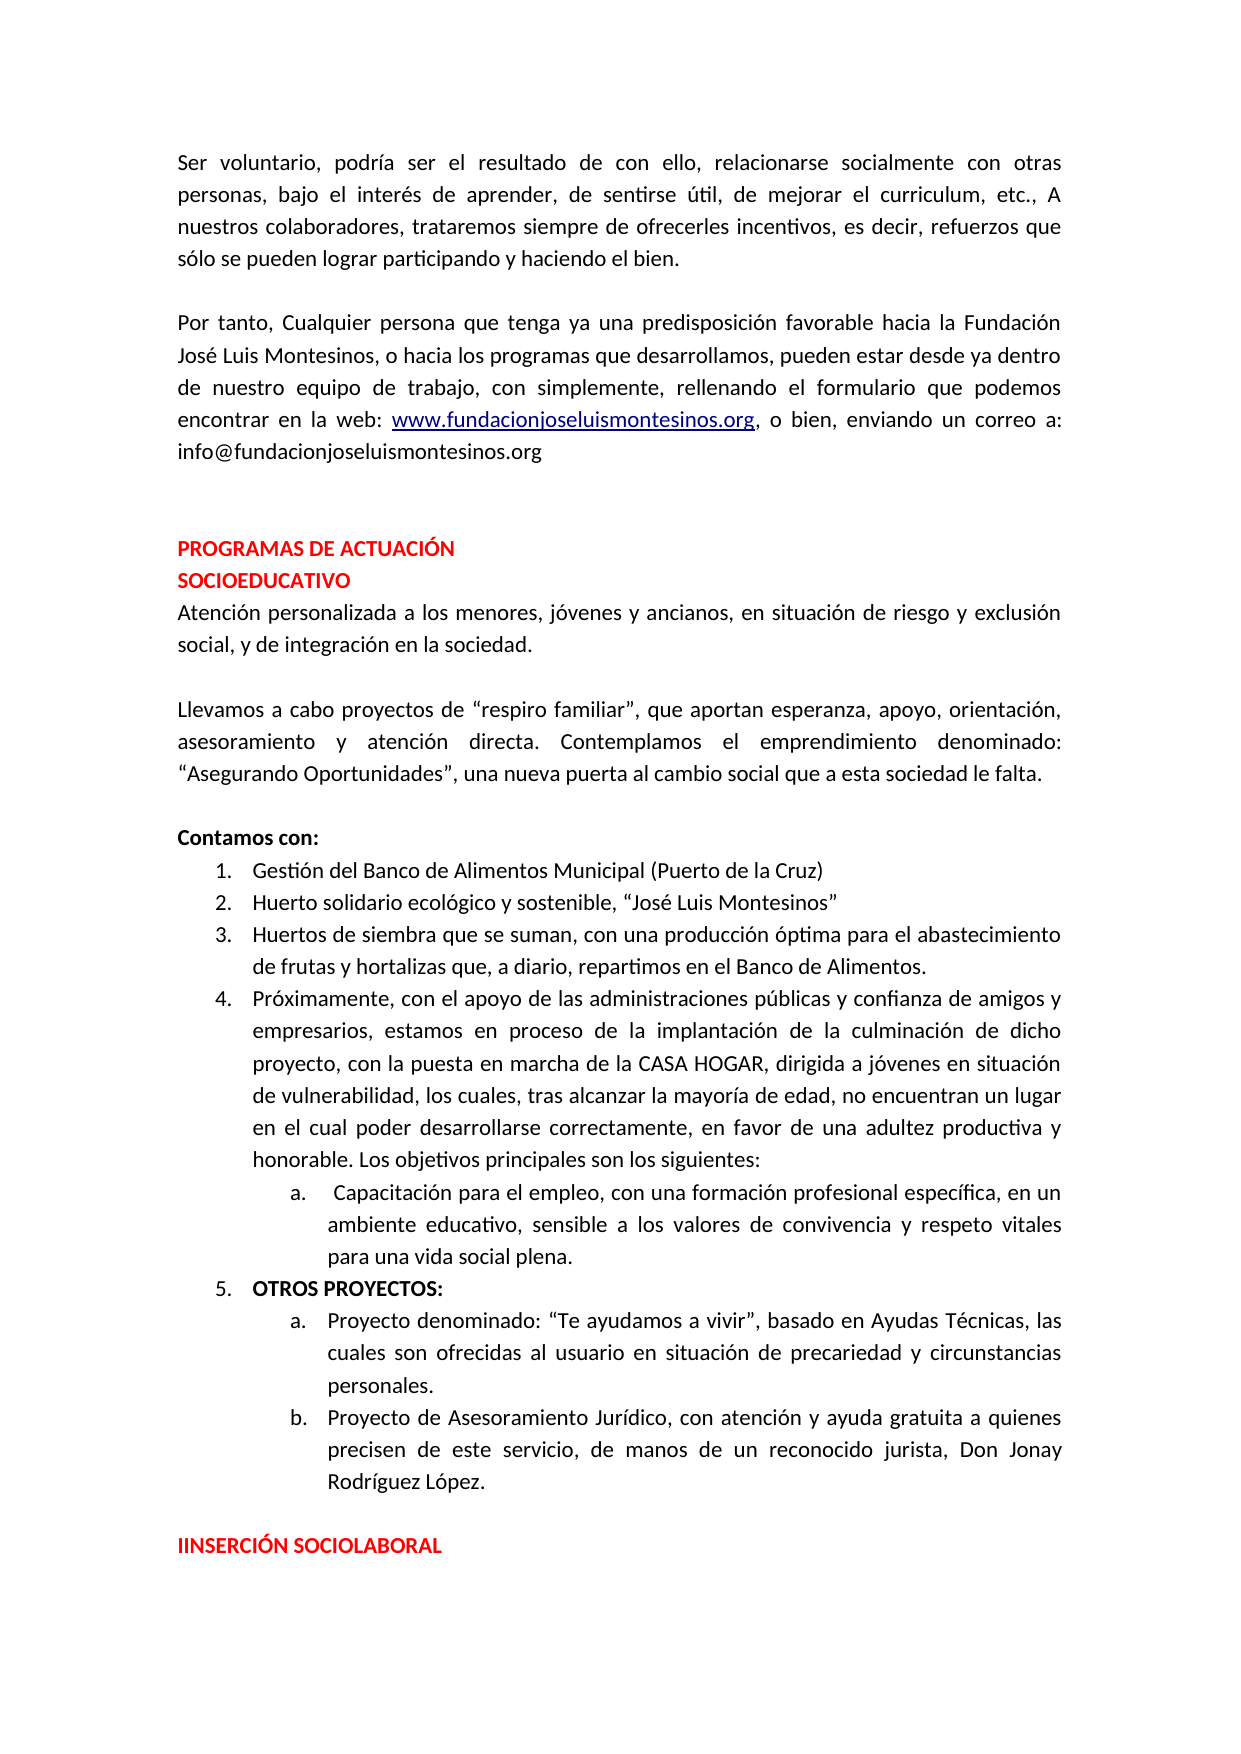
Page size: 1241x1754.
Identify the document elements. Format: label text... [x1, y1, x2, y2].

list Proyecto de Asesoramiento Jurídico, con atención y ayuda gratuita a quienes precisen de este servicio, de manos de un reconocido jurista, Don Jonay Rodríguez López. [290, 1403, 1063, 1495]
text Por tanto, Cualquier persona que tenga ya una predisposición favorable hacia la Fundación José Luis Montesinos, o hacia los programas que desarrollamos, pueden estar desde ya dentro de nuestro equipo de trabajo, con simplemente, rellenando el formulario que podemos encontrar en la web: www.fundacionjoseluismontesinos.org, o bien, enviando un correo a: info@fundacionjoseluismontesinos.org [177, 308, 1063, 465]
list OTROS PROYECTOS: [215, 1274, 1063, 1302]
list Próximamente, con el apoyo de las administraciones públicas y confianza de amigos y empresarios, estamos en proceso de la implantación de la culminación de dicho proyecto, con la puesta en marcha de la CASA HOGAR, dirigida a jóvenes en situación de vulnerabilidad, los cuales, tras alcanzar la mayoría de edad, no encuentran un lugar en el cual poder desarrollarse correctamente, en favor de una adultez productiva y honorable. Los objetivos principales son los siguientes: [215, 984, 1063, 1173]
text IINSERCIÓN SOCIOLABORAL [177, 1532, 1063, 1560]
list Huerto solidario ecológico y sostenible, “José Luis Montesinos” [215, 888, 1063, 916]
text SOCIOEDUCATIVO [177, 566, 1063, 594]
text Llevamos a cabo proyectos de “respiro familiar”, que aportan esperanza, apoyo, orientación, asesoramiento y atención directa. Contemplamos el emprendimiento denominado: “Asegurando Oportunidades”, una nueva puerta al cambio social que a esta sociedad le falta. [177, 695, 1063, 787]
list Gestión del Banco de Alimentos Municipal (Puerto de la Cruz) [215, 856, 1063, 884]
text Atención personalizada a los menores, jóvenes y ancianos, en situación de riesgo y exclusión social, y de integración en la sociedad. [177, 598, 1063, 658]
text Contamos con: [177, 823, 1063, 852]
text PROGRAMAS DE ACTUACIÓN [177, 534, 1063, 562]
text Ser voluntario, podría ser el resultado de con ello, relacionarse socialmente con otras personas, bajo el interés de aprender, de sentirse útil, de mejorar el curriculum, etc., A nuestros colaboradores, trataremos siempre de ofrecerles incentivos, es decir, refuerzos que sólo se pueden lograr participando y haciendo el bien. [177, 148, 1063, 272]
list Capacitación para el empleo, con una formación profesional específica, en un ambiente educativo, sensible a los valores de convivencia y respeto vitales para una vida social plena. [290, 1178, 1063, 1270]
list Huertos de siembra que se suman, con una producción óptima para el abastecimiento de frutas y hortalizas que, a diario, repartimos en el Banco de Alimentos. [215, 920, 1063, 980]
list Proyecto denominado: “Te ayudamos a vivir”, basado en Ayudas Técnicas, las cuales son ofrecidas al usuario en situación de precariedad y circunstancias personales. [290, 1306, 1063, 1399]
